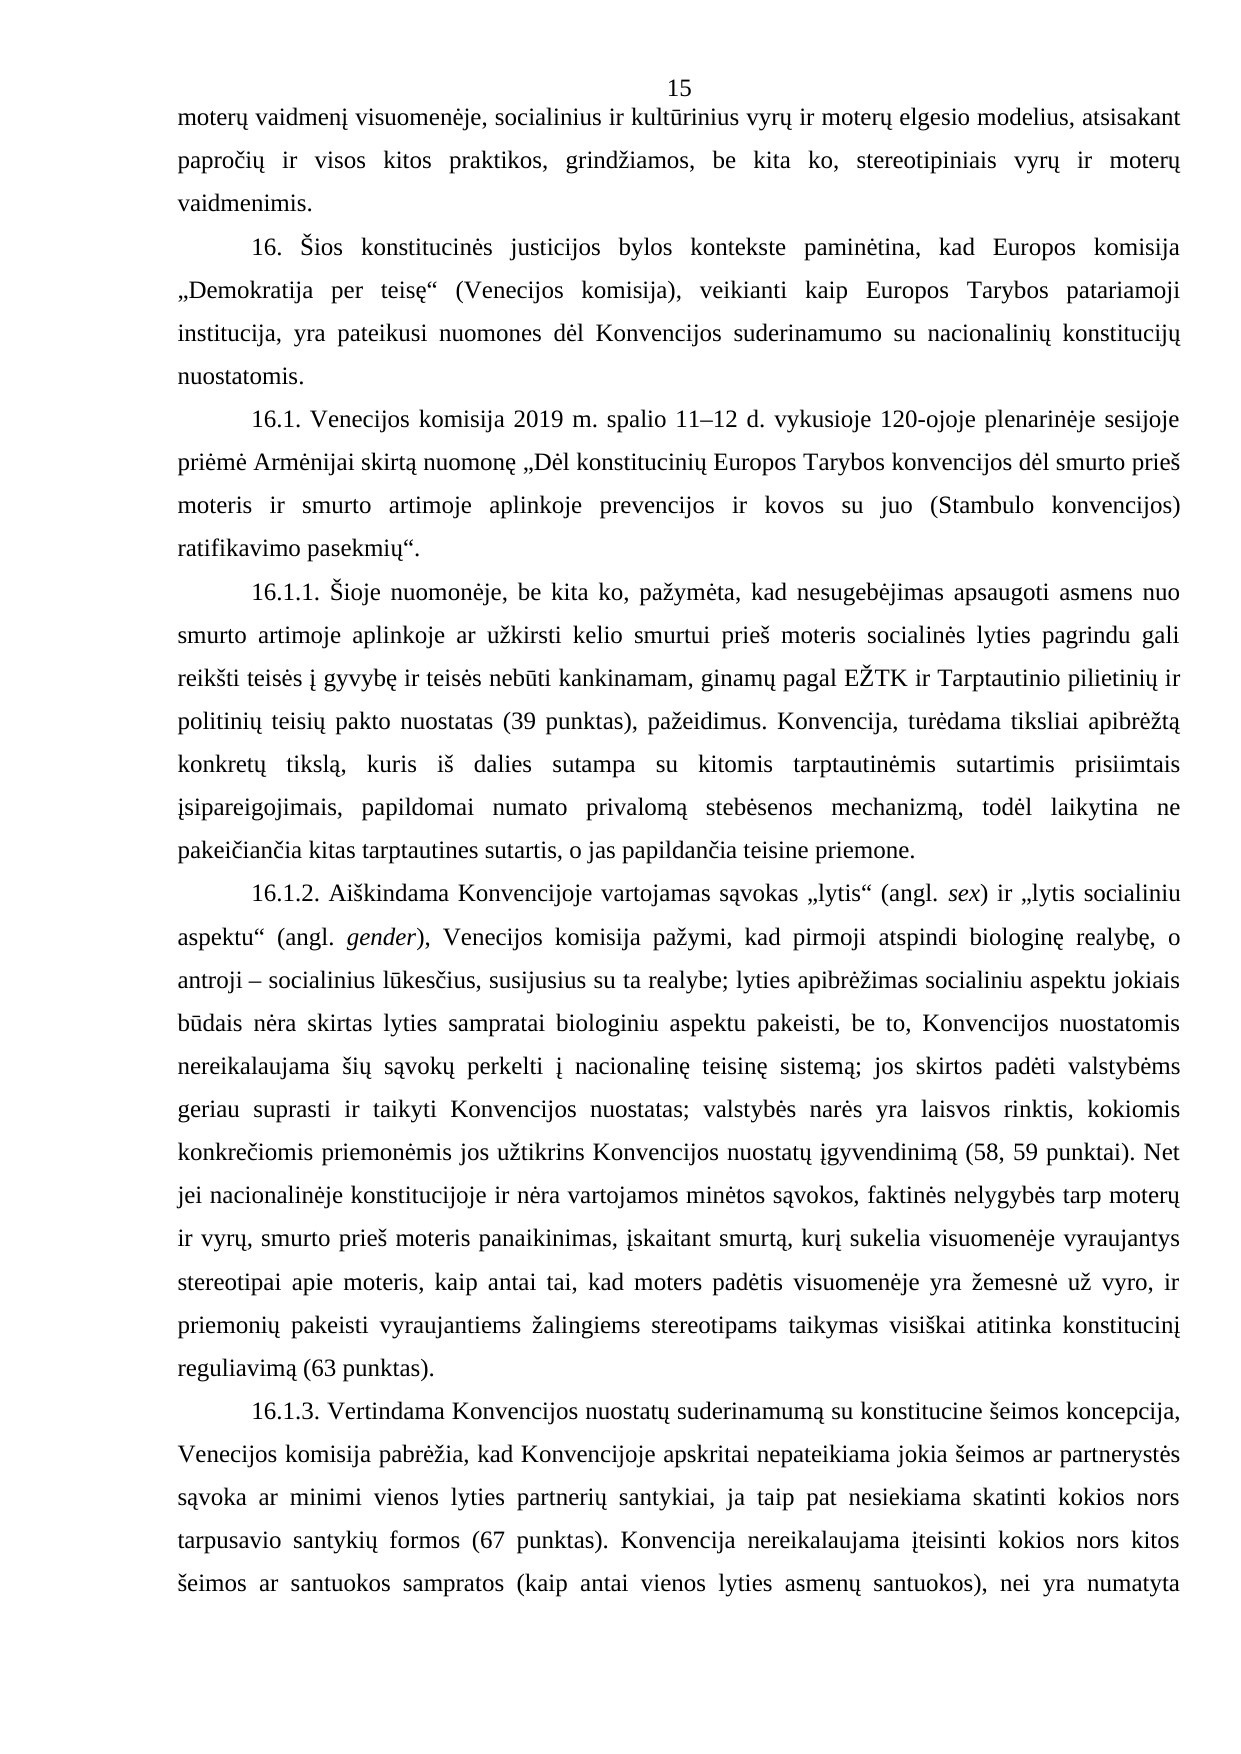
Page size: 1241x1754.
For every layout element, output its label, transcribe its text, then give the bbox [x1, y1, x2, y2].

text 16. Šios konstitucinės justicijos bylos kontekste paminėtina, kad Europos komisija „Demokratija per teisę“ (Venecijos komisija), veikianti kaip Europos Tarybos patariamoji institucija, yra pateikusi nuomones dėl Konvencijos suderinamumo su nacionalinių konstitucijų nuostatomis. [177, 232, 1181, 390]
text 16.1.3. Vertindama Konvencijos nuostatų suderinamumą su konstitucine šeimos koncepcija, Venecijos komisija pabrėžia, kad Konvencijoje apskritai nepateikiama jokia šeimos ar partnerystės sąvoka ar minimi vienos lyties partnerių santykiai, ja taip pat nesiekiama skatinti kokios nors tarpusavio santykių formos (67 punktas). Konvencija nereikalaujama įteisinti kokios nors kitos šeimos ar santuokos sampratos (kaip antai vienos lyties asmenų santuokos), nei yra numatyta [177, 1396, 1181, 1597]
text moterų vaidmenį visuomenėje, socialinius ir kultūrinius vyrų ir moterų elgesio modelius, atsisakant papročių ir visos kitos praktikos, grindžiamos, be kita ko, stereotipiniais vyrų ir moterų vaidmenimis. [177, 102, 1181, 217]
text 16.1.1. Šioje nuomonėje, be kita ko, pažymėta, kad nesugebėjimas apsaugoti asmens nuo smurto artimoje aplinkoje ar užkirsti kelio smurtui prieš moteris socialinės lyties pagrindu gali reikšti teisės į gyvybę ir teisės nebūti kankinamam, ginamų pagal EŽTK ir Tarptautinio pilietinių ir politinių teisių pakto nuostatas (39 punktas), pažeidimus. Konvencija, turėdama tiksliai apibrėžtą konkretų tikslą, kuris iš dalies sutampa su kitomis tarptautinėmis sutartimis prisiimtais įsipareigojimais, papildomai numato privalomą stebėsenos mechanizmą, todėl laikytina ne pakeičiančia kitas tarptautines sutartis, o jas papildančia teisine priemone. [177, 577, 1181, 864]
text 16.1.2. Aiškindama Konvencijoje vartojamas sąvokas „lytis“ (angl. sex) ir „lytis socialiniu aspektu“ (angl. gender), Venecijos komisija pažymi, kad pirmoji atspindi biologinę realybę, o antroji – socialinius lūkesčius, susijusius su ta realybe; lyties apibrėžimas socialiniu aspektu jokiais būdais nėra skirtas lyties sampratai biologiniu aspektu pakeisti, be to, Konvencijos nuostatomis nereikalaujama šių sąvokų perkelti į nacionalinę teisinę sistemą; jos skirtos padėti valstybėms geriau suprasti ir taikyti Konvencijos nuostatas; valstybės narės yra laisvos rinktis, kokiomis konkrečiomis priemonėmis jos užtikrins Konvencijos nuostatų įgyvendinimą (58, 59 punktai). Net jei nacionalinėje konstitucijoje ir nėra vartojamos minėtos sąvokos, faktinės nelygybės tarp moterų ir vyrų, smurto prieš moteris panaikinimas, įskaitant smurtą, kurį sukelia visuomenėje vyraujantys stereotipai apie moteris, kaip antai tai, kad moters padėtis visuomenėje yra žemesnė už vyro, ir priemonių pakeisti vyraujantiems žalingiems stereotipams taikymas visiškai atitinka konstitucinį reguliavimą (63 punktas). [177, 878, 1181, 1382]
text 16.1. Venecijos komisija 2019 m. spalio 11–12 d. vykusioje 120-ojoje plenarinėje sesijoje priėmė Armėnijai skirtą nuomonę „Dėl konstitucinių Europos Tarybos konvencijos dėl smurto prieš moteris ir smurto artimoje aplinkoje prevencijos ir kovos su juo (Stambulo konvencijos) ratifikavimo pasekmių“. [177, 404, 1181, 562]
